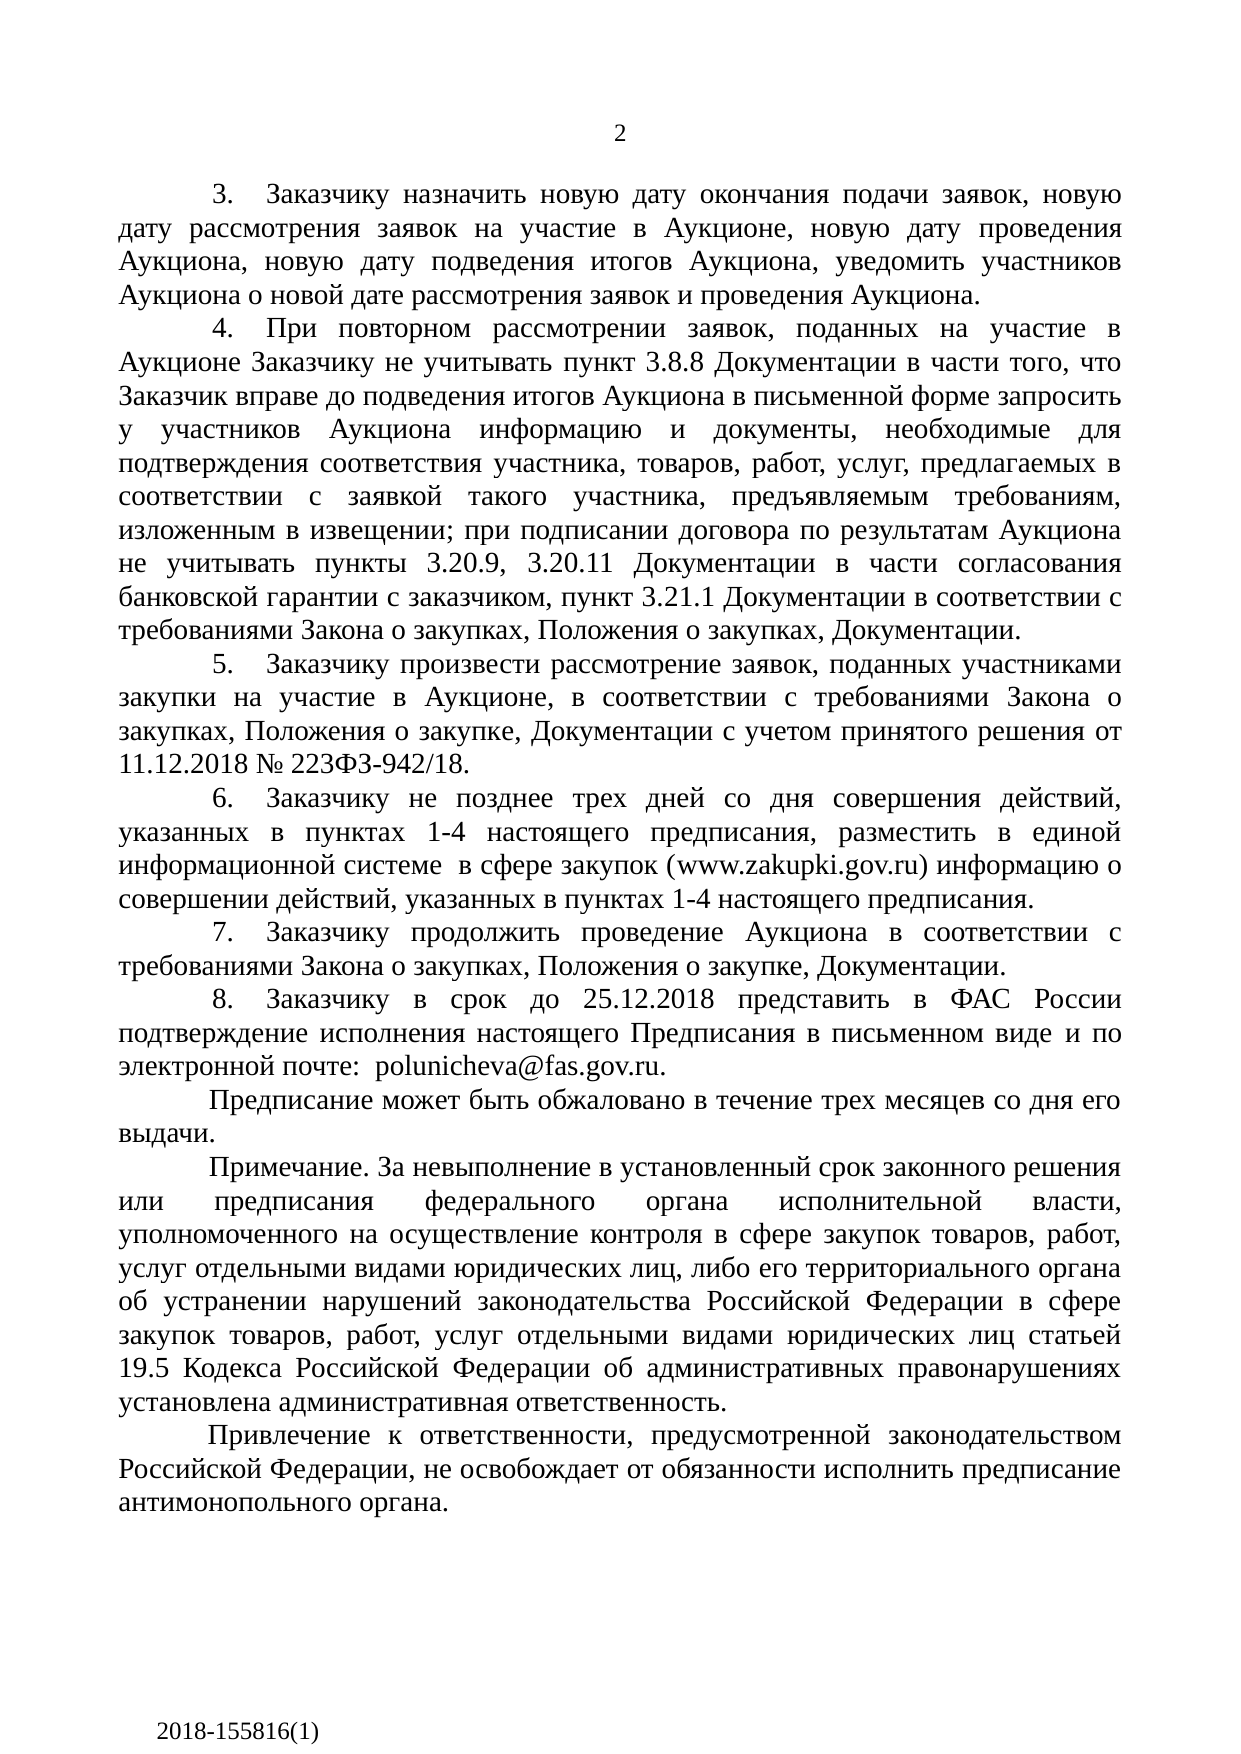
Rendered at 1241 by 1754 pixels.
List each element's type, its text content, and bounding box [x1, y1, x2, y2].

text Привлечение к ответственности, предусмотренной законодательством Российской Федерации, не освобождает от обязанности исполнить предписание антимонопольного органа. [118, 1417, 1122, 1518]
list Заказчику в срок до 25.12.2018 представить в ФАС России подтверждение исполнения настоящего Предписания в письменном виде и по электронной почте: polunicheva@fas.gov.ru. [118, 981, 1122, 1082]
list Заказчику назначить новую дату окончания подачи заявок, новую дату рассмотрения заявок на участие в Аукционе, новую дату проведения Аукциона, новую дату подведения итогов Аукциона, уведомить участников Аукциона о новой дате рассмотрения заявок и проведения Аукциона. [118, 176, 1122, 311]
text Предписание может быть обжаловано в течение трех месяцев со дня его выдачи. [118, 1082, 1122, 1149]
list При повторном рассмотрении заявок, поданных на участие в Аукционе Заказчику не учитывать пункт 3.8.8 Документации в части того, что Заказчик вправе до подведения итогов Аукциона в письменной форме запросить у участников Аукциона информацию и документы, необходимые для подтверждения соответствия участника, товаров, работ, услуг, предлагаемых в соответствии с заявкой такого участника, предъявляемым требованиям, изложенным в извещении; при подписании договора по результатам Аукциона не учитывать пункты 3.20.9, 3.20.11 Документации в части согласования банковской гарантии с заказчиком, пункт 3.21.1 Документации в соответствии с требованиями Закона о закупках, Положения о закупках, Документации. [118, 311, 1122, 646]
list Заказчику продолжить проведение Аукциона в соответствии с требованиями Закона о закупках, Положения о закупке, Документации. [118, 914, 1122, 981]
text Примечание. За невыполнение в установленный срок законного решения или предписания федерального органа исполнительной власти, уполномоченного на осуществление контроля в сфере закупок товаров, работ, услуг отдельными видами юридических лиц, либо его территориального органа об устранении нарушений законодательства Российской Федерации в сфере закупок товаров, работ, услуг отдельными видами юридических лиц статьей 19.5 Кодекса Российской Федерации об административных правонарушениях установлена административная ответственность. [118, 1149, 1122, 1417]
list Заказчику произвести рассмотрение заявок, поданных участниками закупки на участие в Аукционе, в соответствии с требованиями Закона о закупках, Положения о закупке, Документации с учетом принятого решения от 11.12.2018 № 223ФЗ-942/18. [118, 646, 1122, 780]
list Заказчику не позднее трех дней со дня совершения действий, указанных в пунктах 1-4 настоящего предписания, разместить в единой информационной системе в сфере закупок (www.zakupki.gov.ru) информацию о совершении действий, указанных в пунктах 1-4 настоящего предписания. [118, 780, 1122, 914]
